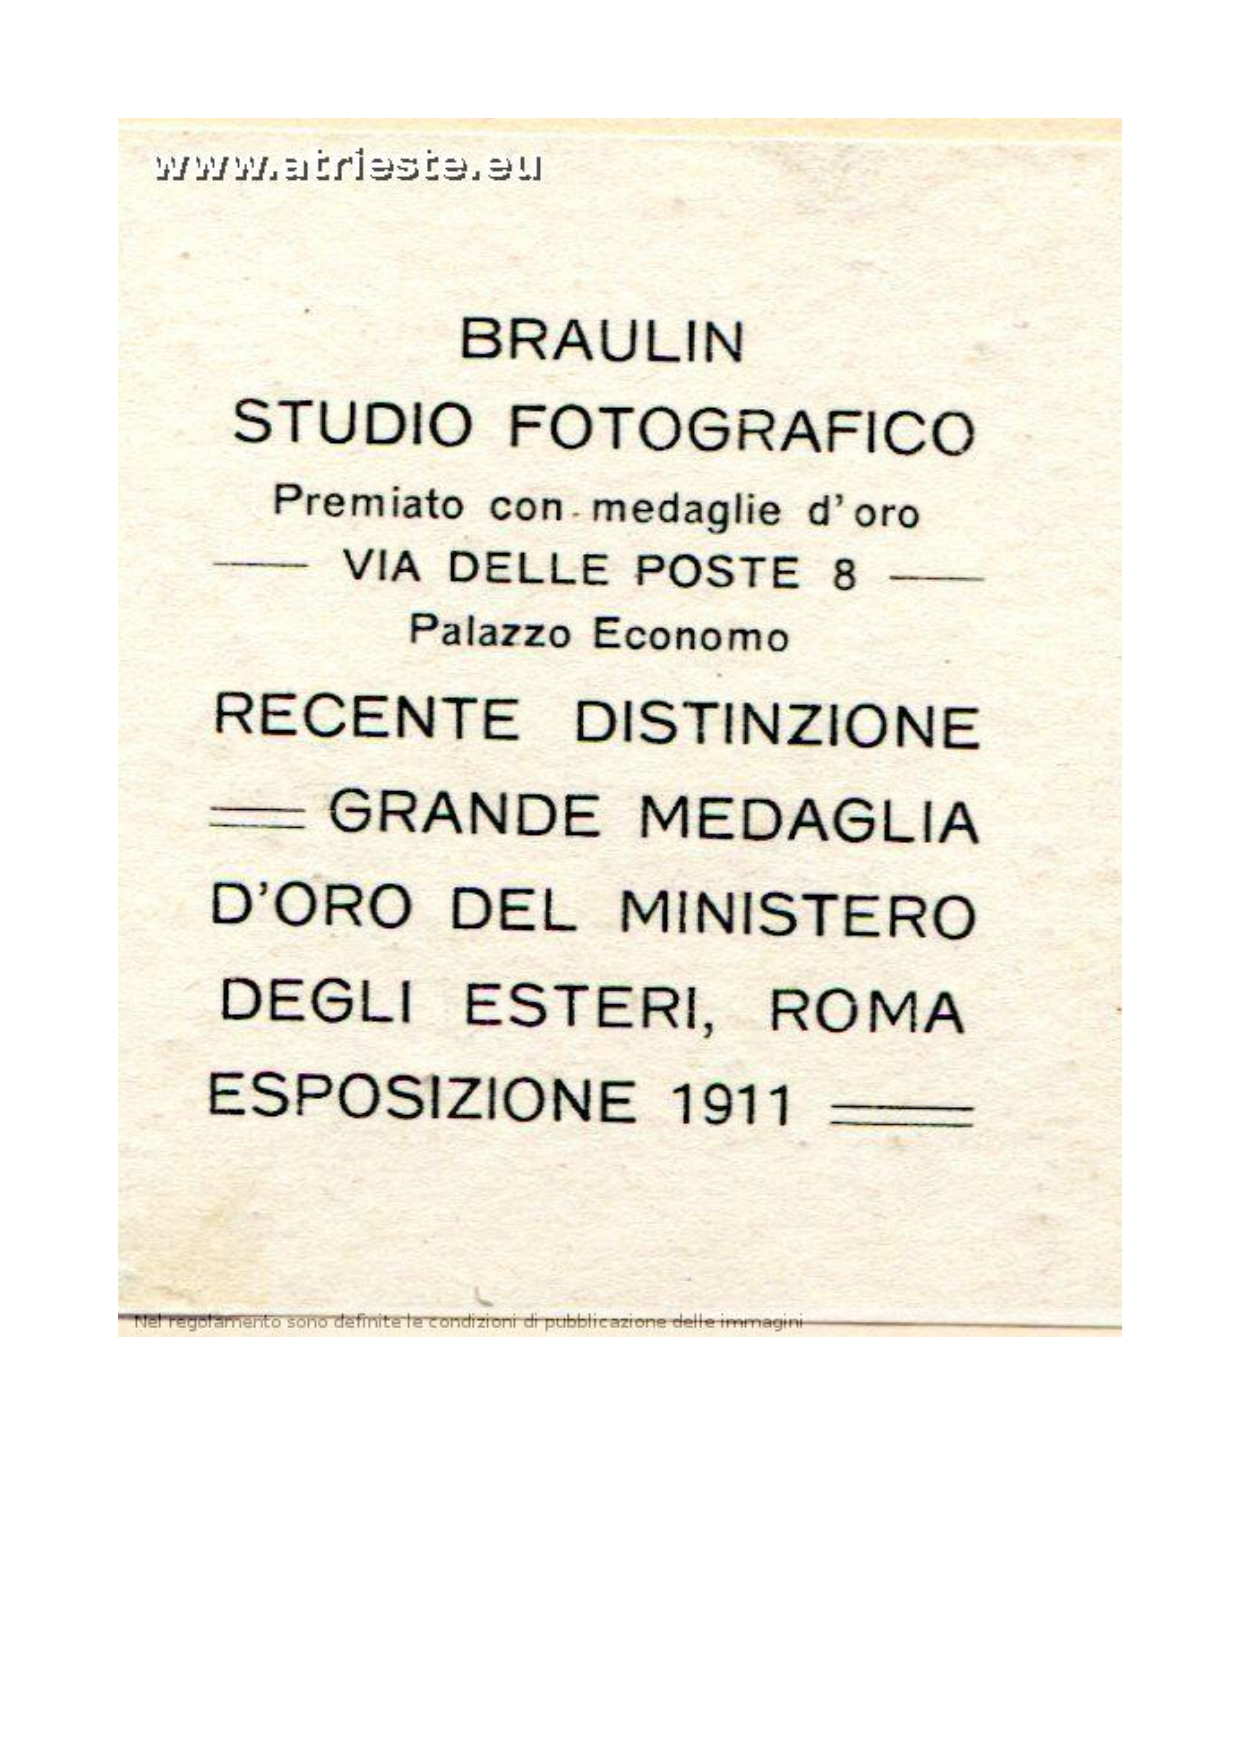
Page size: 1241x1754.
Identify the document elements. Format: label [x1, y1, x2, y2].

picture [118, 118, 1123, 1337]
